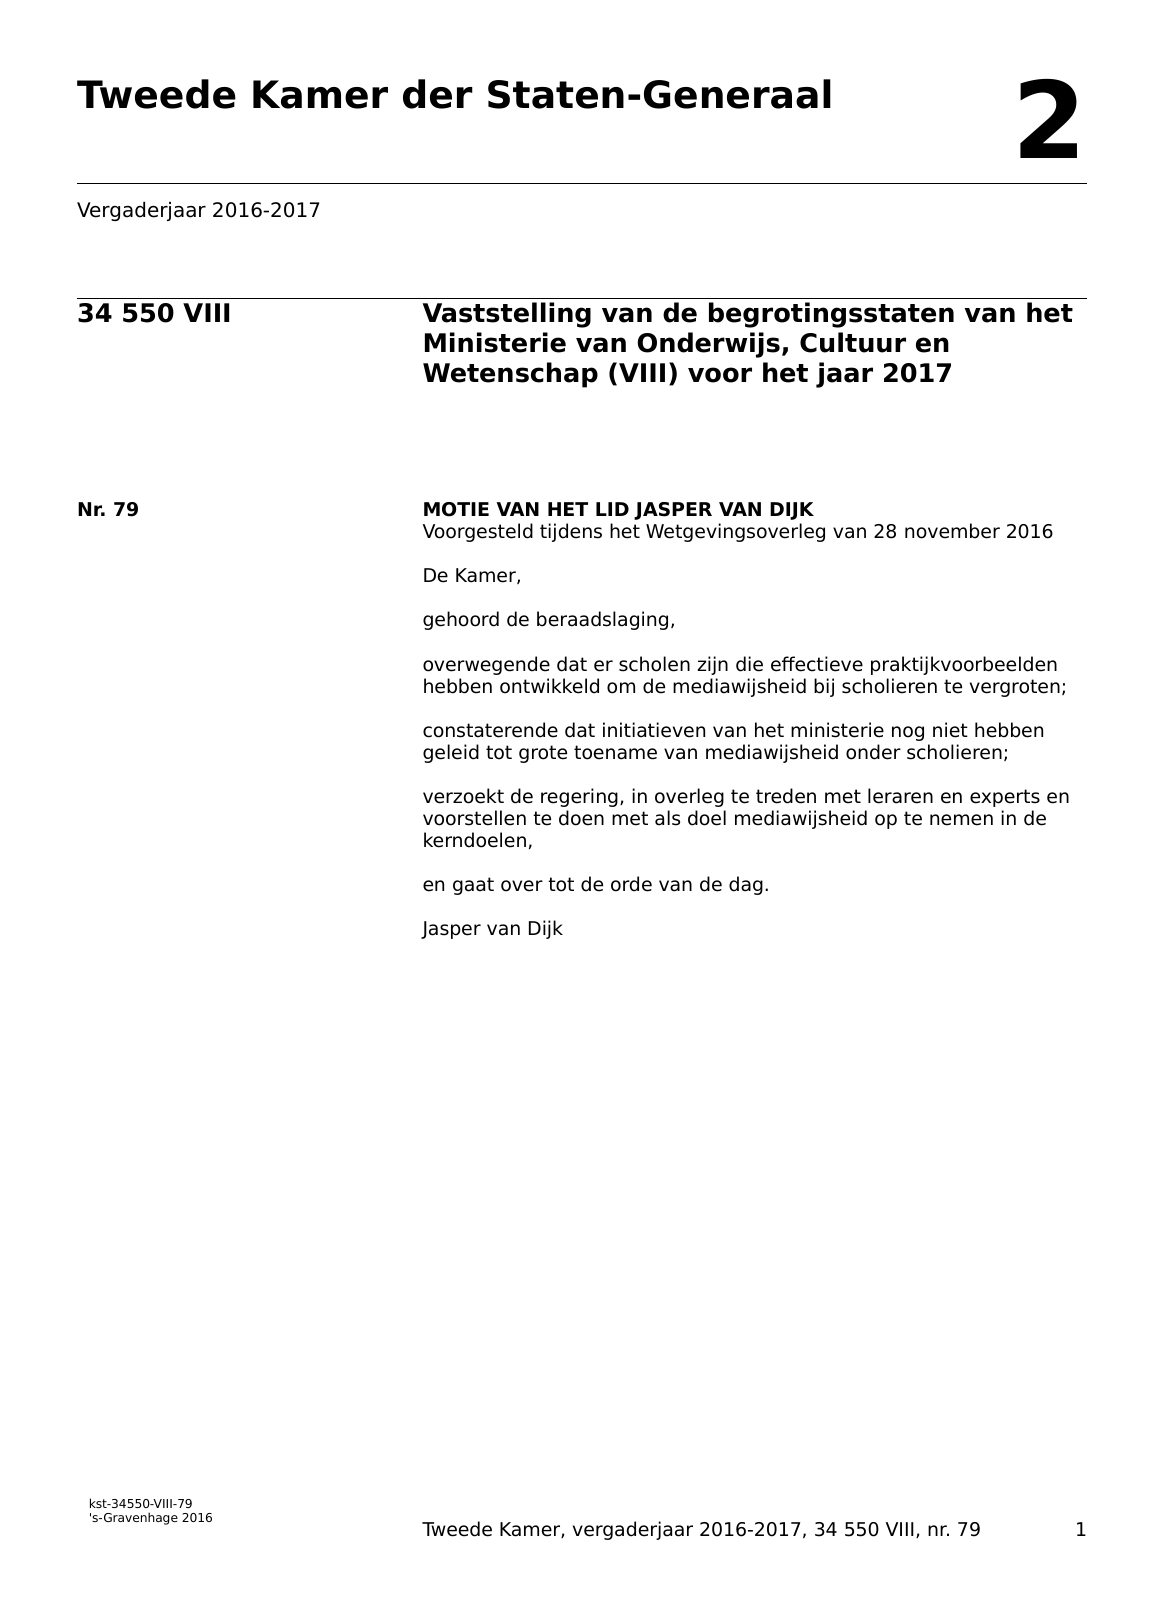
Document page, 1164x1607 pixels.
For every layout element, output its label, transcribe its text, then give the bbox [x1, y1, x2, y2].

text De Kamer, [422, 565, 1087, 587]
text verzoekt de regering, in overleg te treden met leraren en experts en voorstellen te doen met als doel mediawijsheid op te nemen in de kerndoelen, [422, 786, 1087, 852]
text kst-34550-VIII-79 [88, 1497, 323, 1511]
table_cell Vergaderjaar 2016-2017 [77, 184, 1087, 298]
text 's-Gravenhage 2016 [88, 1511, 323, 1525]
text gehoord de beraadslaging, [422, 609, 1087, 631]
table_header 2 [886, 59, 1087, 183]
subtitle Nr. 79 MOTIE VAN HET LID JASPER VAN DIJK [77, 499, 1087, 521]
text Jasper van Dijk [422, 918, 1087, 940]
table_header Tweede Kamer der Staten-Generaal [77, 59, 886, 183]
text overwegende dat er scholen zijn die effectieve praktijkvoorbeelden hebben ontwikkeld om de mediawijsheid bij scholieren te vergroten; [422, 653, 1087, 697]
text constaterende dat initiatieven van het ministerie nog niet hebben geleid tot grote toename van mediawijsheid onder scholieren; [422, 720, 1087, 764]
subtitle 34 550 VIII Vaststelling van de begrotingsstaten van het Ministerie van Onderwijs, Cultuur en Wetenschap (VIII) voor het jaar 2017 [77, 299, 1087, 388]
text en gaat over tot de orde van de dag. [422, 874, 1087, 896]
text Voorgesteld tijdens het Wetgevingsoverleg van 28 november 2016 [422, 521, 1087, 543]
